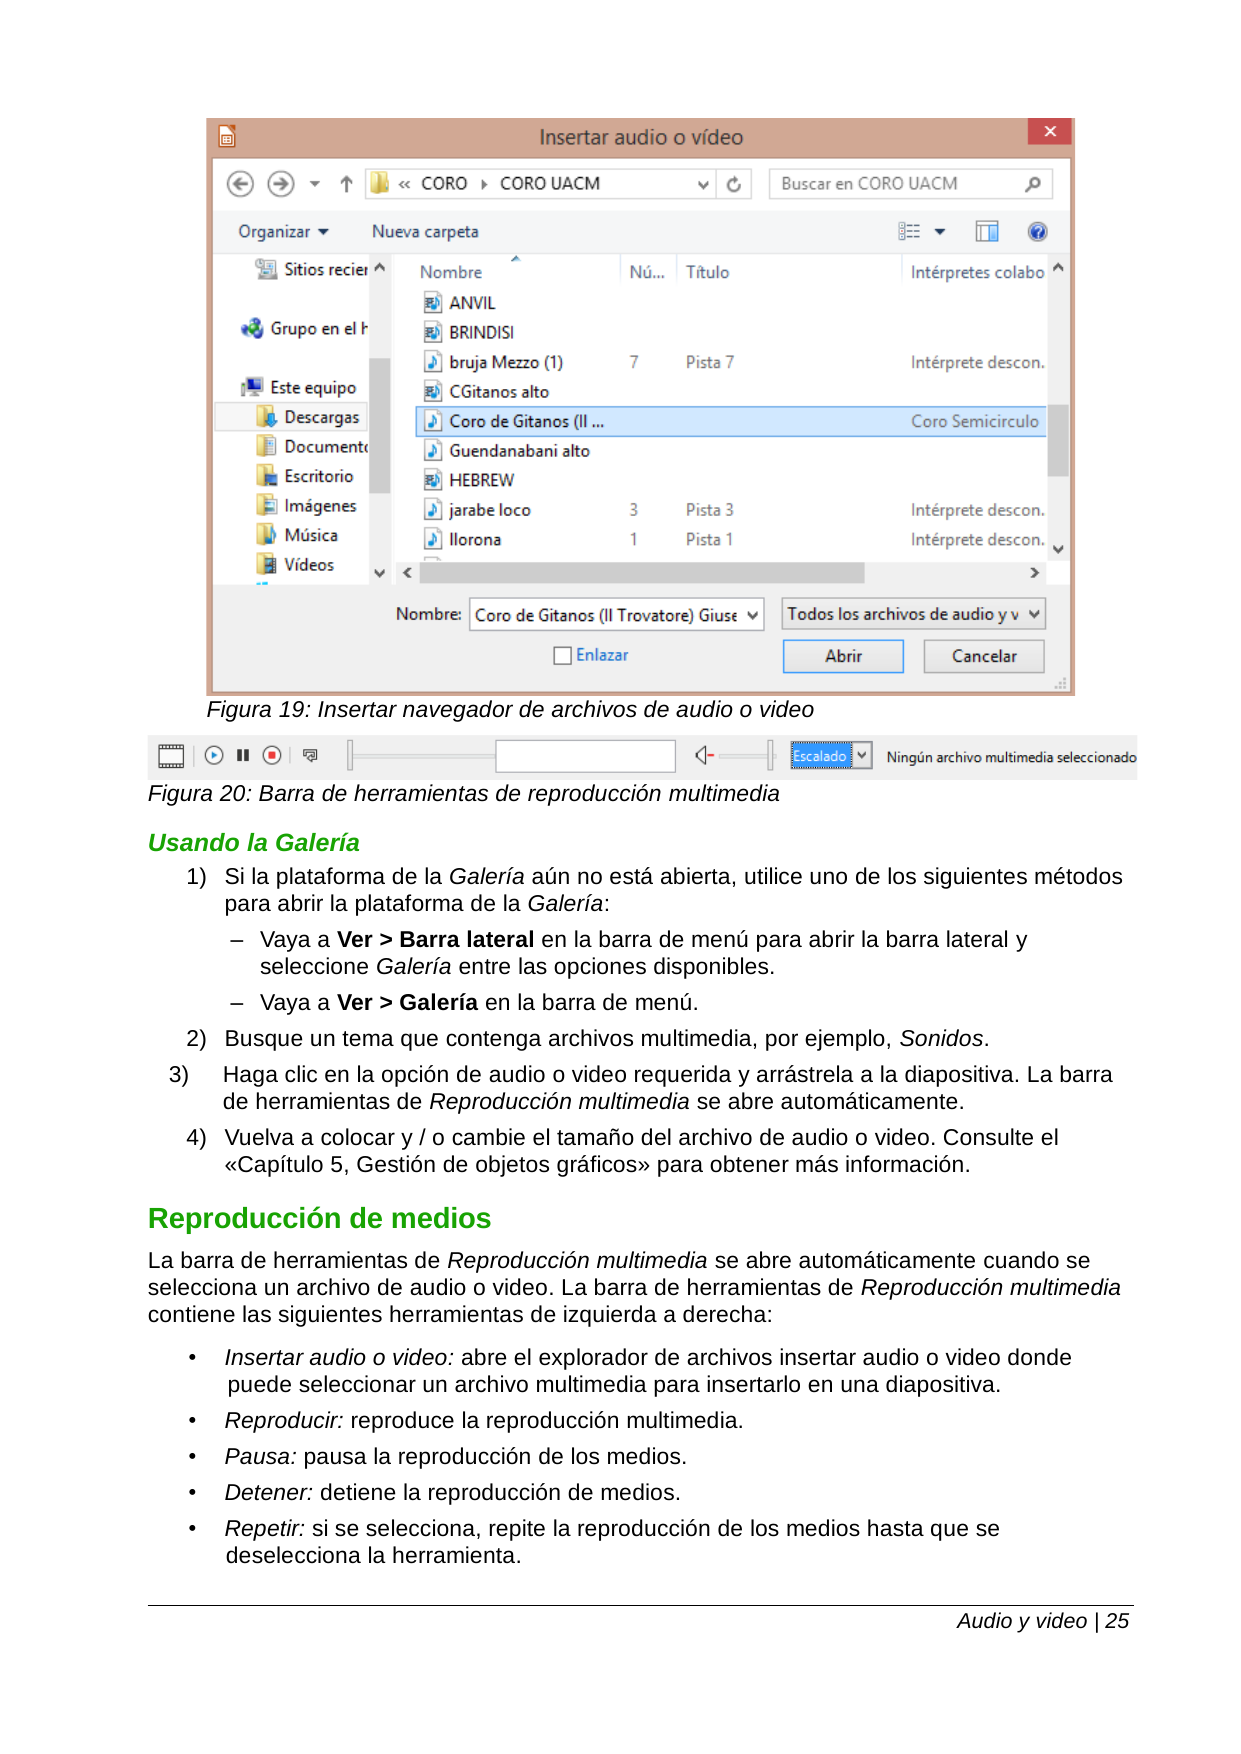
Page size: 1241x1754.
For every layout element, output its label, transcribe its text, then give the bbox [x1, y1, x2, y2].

list Haga clic en la opción de audio o video requerida y arrástrela a la diapositiva. La barra de herramientas de Reproducción multimedia se abre automáticamente. [189, 1060, 1134, 1114]
list Reproducir: reproduce la reproducción multimedia. [185, 1403, 1134, 1433]
picture [147, 734, 1138, 780]
list Si la plataforma de la Galería aún no está abierta, utilice uno de los siguientes métodos para abrir la plataforma de la Galería: [207, 862, 1134, 917]
list Vuelva a colocar y / o cambie el tamaño del archivo de audio o video. Consulte el «Capítulo 5, Gestión de objetos gráficos» para obtener más información. [207, 1123, 1134, 1177]
list Vaya a Ver > Barra lateral en la barra de menú para abrir la barra lateral y seleccione Galería entre las opciones disponibles. [230, 925, 1134, 979]
list Vaya a Ver > Galería en la barra de menú. [230, 988, 1134, 1016]
list Detener: detiene la reproducción de medios. [185, 1475, 1134, 1505]
list Pausa: pausa la reproducción de los medios. [185, 1439, 1134, 1469]
text Figura 20: Barra de herramientas de reproducción multimedia [148, 780, 1137, 807]
list Repetir: si se selecciona, repite la reproducción de los medios hasta que se deselecciona la herramienta. [185, 1511, 1134, 1571]
subtitle Reproducción de medios [148, 1201, 1134, 1235]
subtitle Usando la Galería [148, 827, 1134, 856]
list Busque un tema que contenga archivos multimedia, por ejemplo, Sonidos. [207, 1024, 1134, 1051]
picture [206, 118, 1076, 696]
text Figura 19: Insertar navegador de archivos de audio o video [206, 696, 1075, 723]
text La barra de herramientas de Reproducción multimedia se abre automáticamente cuando se selecciona un archivo de audio o video. La barra de herramientas de Reproducción multimedia contiene las siguientes herramientas de izquierda a derecha: [148, 1246, 1134, 1328]
list Insertar audio o video: abre el explorador de archivos insertar audio o video donde puede seleccionar un archivo multimedia para insertarlo en una diapositiva. [185, 1340, 1134, 1397]
